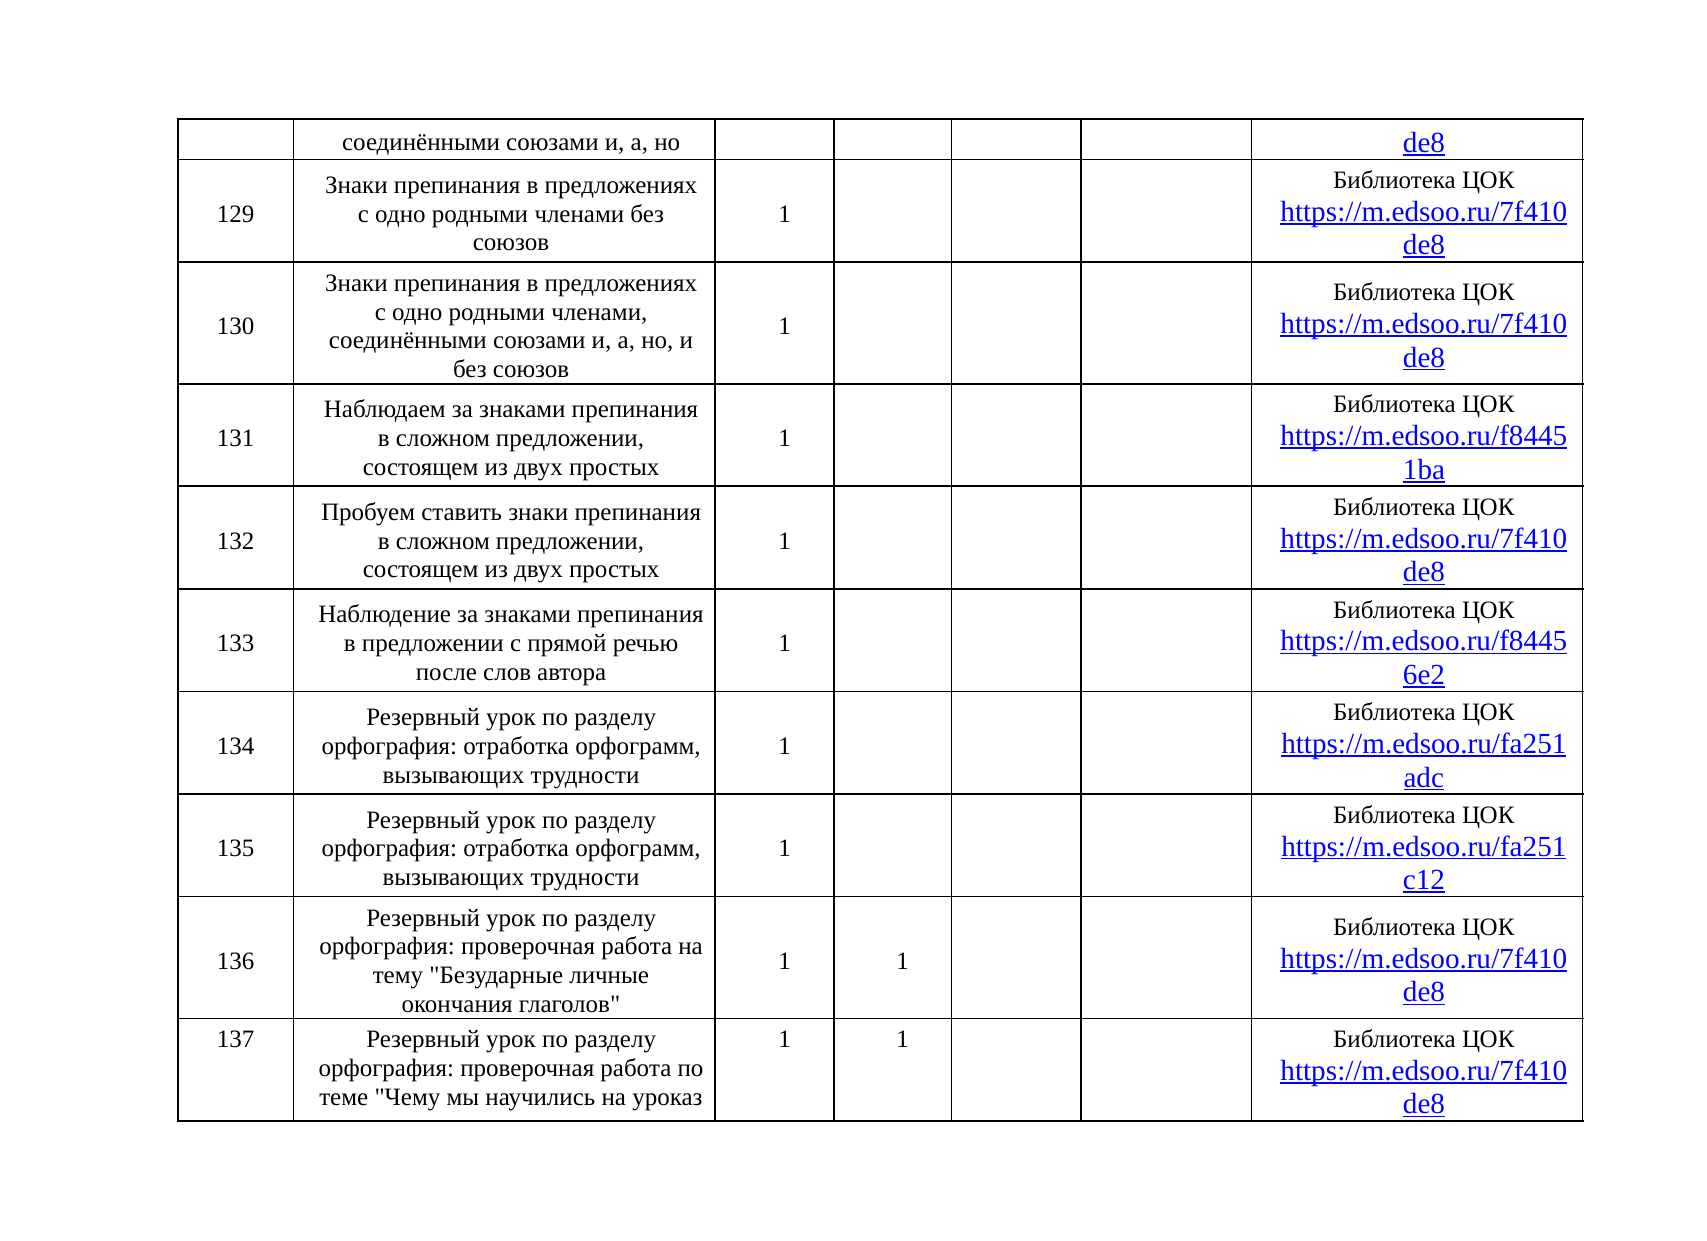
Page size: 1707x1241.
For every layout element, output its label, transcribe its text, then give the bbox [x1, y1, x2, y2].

table_cell Библиотека ЦОК https://m.edsoo.ru/fa251c12 [1252, 795, 1582, 896]
table_cell [1082, 487, 1251, 588]
table_cell Резервный урок по разделу орфография: отработка орфограмм, вызывающих трудности [294, 692, 714, 793]
table_cell [835, 120, 951, 158]
table_cell Знаки препинания в предложениях с одно родными членами без союзов [294, 160, 714, 261]
table_cell Наблюдение за знаками препинания в предложении с прямой речью после слов автора [294, 590, 714, 691]
table_cell [1082, 1019, 1251, 1120]
table_cell [835, 263, 951, 383]
table_cell 137 [179, 1019, 293, 1120]
table_cell Резервный урок по разделу орфография: отработка орфограмм, вызывающих трудности [294, 795, 714, 896]
table_cell Библиотека ЦОК https://m.edsoo.ru/7f410de8 [1252, 263, 1582, 383]
table_cell 1 [716, 385, 833, 485]
table_cell Наблюдаем за знаками препинания в сложном предложении, состоящем из двух простых [294, 385, 714, 485]
table_cell Библиотека ЦОК https://m.edsoo.ru/fa251adc [1252, 692, 1582, 793]
table_cell 1 [716, 795, 833, 896]
table_cell [952, 263, 1080, 383]
table_cell [952, 487, 1080, 588]
table_cell [952, 692, 1080, 793]
table_cell 132 [179, 487, 293, 588]
table_cell [952, 120, 1080, 158]
table_cell [952, 795, 1080, 896]
table_cell [1082, 590, 1251, 691]
table_cell Библиотека ЦОК https://m.edsoo.ru/f84456e2 [1252, 590, 1582, 691]
table_cell Библиотека ЦОК https://m.edsoo.ru/7f410de8 [1252, 897, 1582, 1018]
table_cell [716, 120, 833, 158]
table_cell [952, 590, 1080, 691]
table_cell 129 [179, 160, 293, 261]
table_cell Резервный урок по разделу орфография: проверочная работа на тему "Безударные личные окончания глаголов" [294, 897, 714, 1018]
table_cell 1 [716, 1019, 833, 1120]
table_cell Пробуем ставить знаки препинания в сложном предложении, состоящем из двух простых [294, 487, 714, 588]
table_cell [835, 160, 951, 261]
table_cell 130 [179, 263, 293, 383]
table_cell [1082, 897, 1251, 1018]
table_cell 1 [716, 692, 833, 793]
table_cell [1082, 795, 1251, 896]
table_cell 1 [716, 487, 833, 588]
table_cell [179, 120, 293, 158]
table_cell [952, 1019, 1080, 1120]
table_cell [952, 385, 1080, 485]
table_cell [1082, 263, 1251, 383]
table_cell 133 [179, 590, 293, 691]
table_cell [952, 897, 1080, 1018]
table_cell [835, 795, 951, 896]
table_cell 1 [716, 160, 833, 261]
table_cell Библиотека ЦОК https://m.edsoo.ru/7f410de8 [1252, 487, 1582, 588]
table_cell [835, 590, 951, 691]
table_cell соединёнными союзами и, а, но [294, 120, 714, 158]
table_cell [1082, 120, 1251, 158]
table_cell Библиотека ЦОК https://m.edsoo.ru/f84451ba [1252, 385, 1582, 485]
table_cell 134 [179, 692, 293, 793]
table_cell 136 [179, 897, 293, 1018]
table_cell 1 [716, 897, 833, 1018]
table_cell 1 [716, 263, 833, 383]
table_cell Резервный урок по разделу орфография: проверочная работа по теме "Чему мы научились на уроказ [294, 1019, 714, 1120]
table_cell 1 [716, 590, 833, 691]
table_cell [1082, 385, 1251, 485]
table_cell [952, 160, 1080, 261]
table_cell Знаки препинания в предложениях с одно родными членами, соединёнными союзами и, а, но, и без союзов [294, 263, 714, 383]
table_cell [835, 487, 951, 588]
table_cell Библиотека ЦОК https://m.edsoo.ru/7f410de8 [1252, 160, 1582, 261]
table_cell [835, 692, 951, 793]
table_cell 1 [835, 897, 951, 1018]
table_cell [1082, 160, 1251, 261]
table_cell de8 [1252, 120, 1582, 158]
table_cell [1082, 692, 1251, 793]
table_cell Библиотека ЦОК https://m.edsoo.ru/7f410de8 [1252, 1019, 1582, 1120]
table_cell [835, 385, 951, 485]
table_cell 1 [835, 1019, 951, 1120]
table_cell 131 [179, 385, 293, 485]
table_cell 135 [179, 795, 293, 896]
